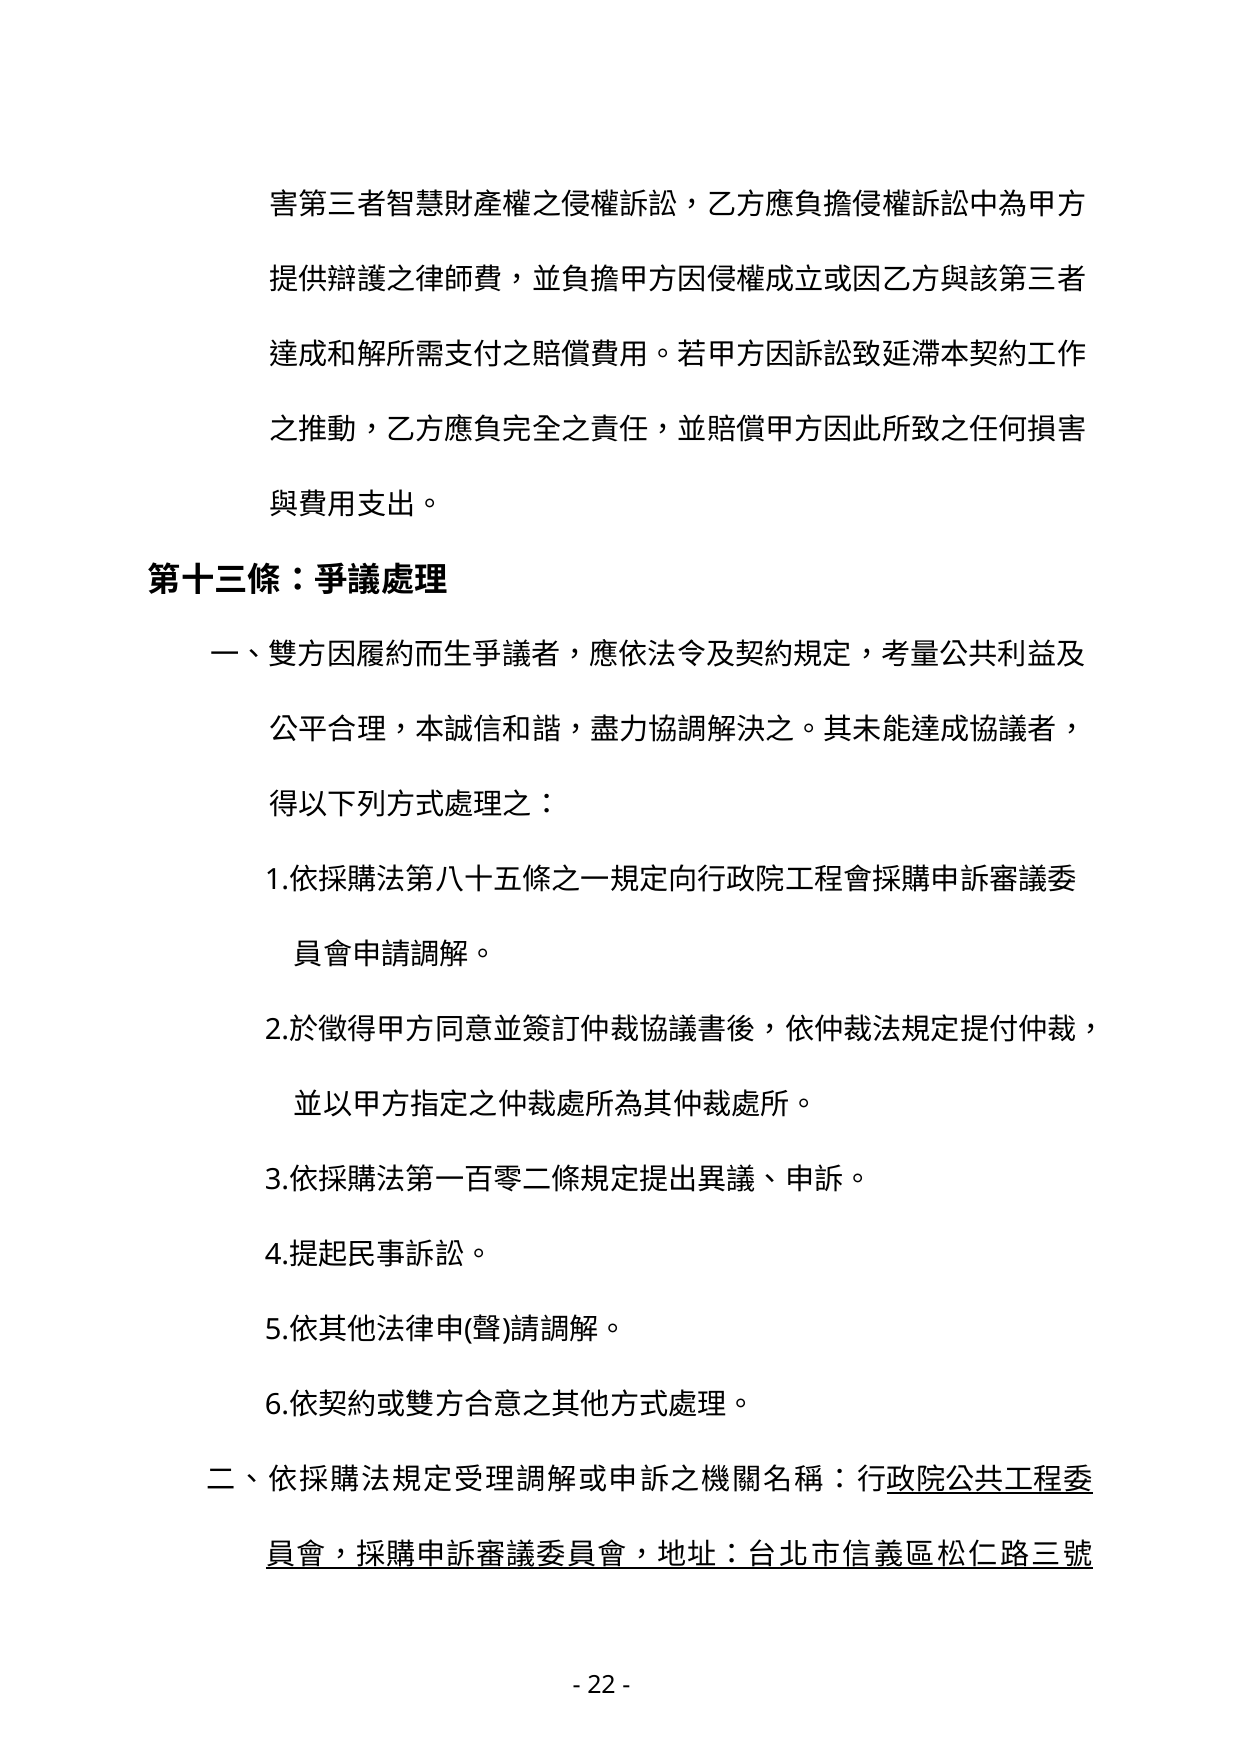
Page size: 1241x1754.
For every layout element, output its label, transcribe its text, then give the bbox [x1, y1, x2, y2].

text 第十三條：爭議處理 [148, 539, 1092, 614]
text 4.提起民事訴訟。 [264, 1214, 1092, 1289]
text 害第三者智慧財產權之侵權訴訟，乙方應負擔侵權訴訟中為甲方提供辯護之律師費，並負擔甲方因侵權成立或因乙方與該第三者達成和解所需支付之賠償費用。若甲方因訴訟致延滯本契約工作之推動，乙方應負完全之責任，並賠償甲方因此所致之任何損害與費用支出。 [210, 164, 1092, 539]
text 3.依採購法第一百零二條規定提出異議、申訴。 [264, 1139, 1092, 1214]
text 1.依採購法第八十五條之一規定向行政院工程會採購申訴審議委員會申請調解。 [264, 839, 1092, 989]
text 二、依採購法規定受理調解或申訴之機關名稱：行政院公共工程委員會，採購申訴審議委員會，地址：台北市信義區松仁路三號 [207, 1439, 1092, 1589]
text 6.依契約或雙方合意之其他方式處理。 [264, 1364, 1092, 1439]
text 2.於徵得甲方同意並簽訂仲裁協議書後，依仲裁法規定提付仲裁，並以甲方指定之仲裁處所為其仲裁處所。 [264, 989, 1092, 1139]
text 一、雙方因履約而生爭議者，應依法令及契約規定，考量公共利益及公平合理，本誠信和諧，盡力協調解決之。其未能達成協議者，得以下列方式處理之： [210, 614, 1092, 839]
text 5.依其他法律申(聲)請調解。 [264, 1289, 1092, 1364]
